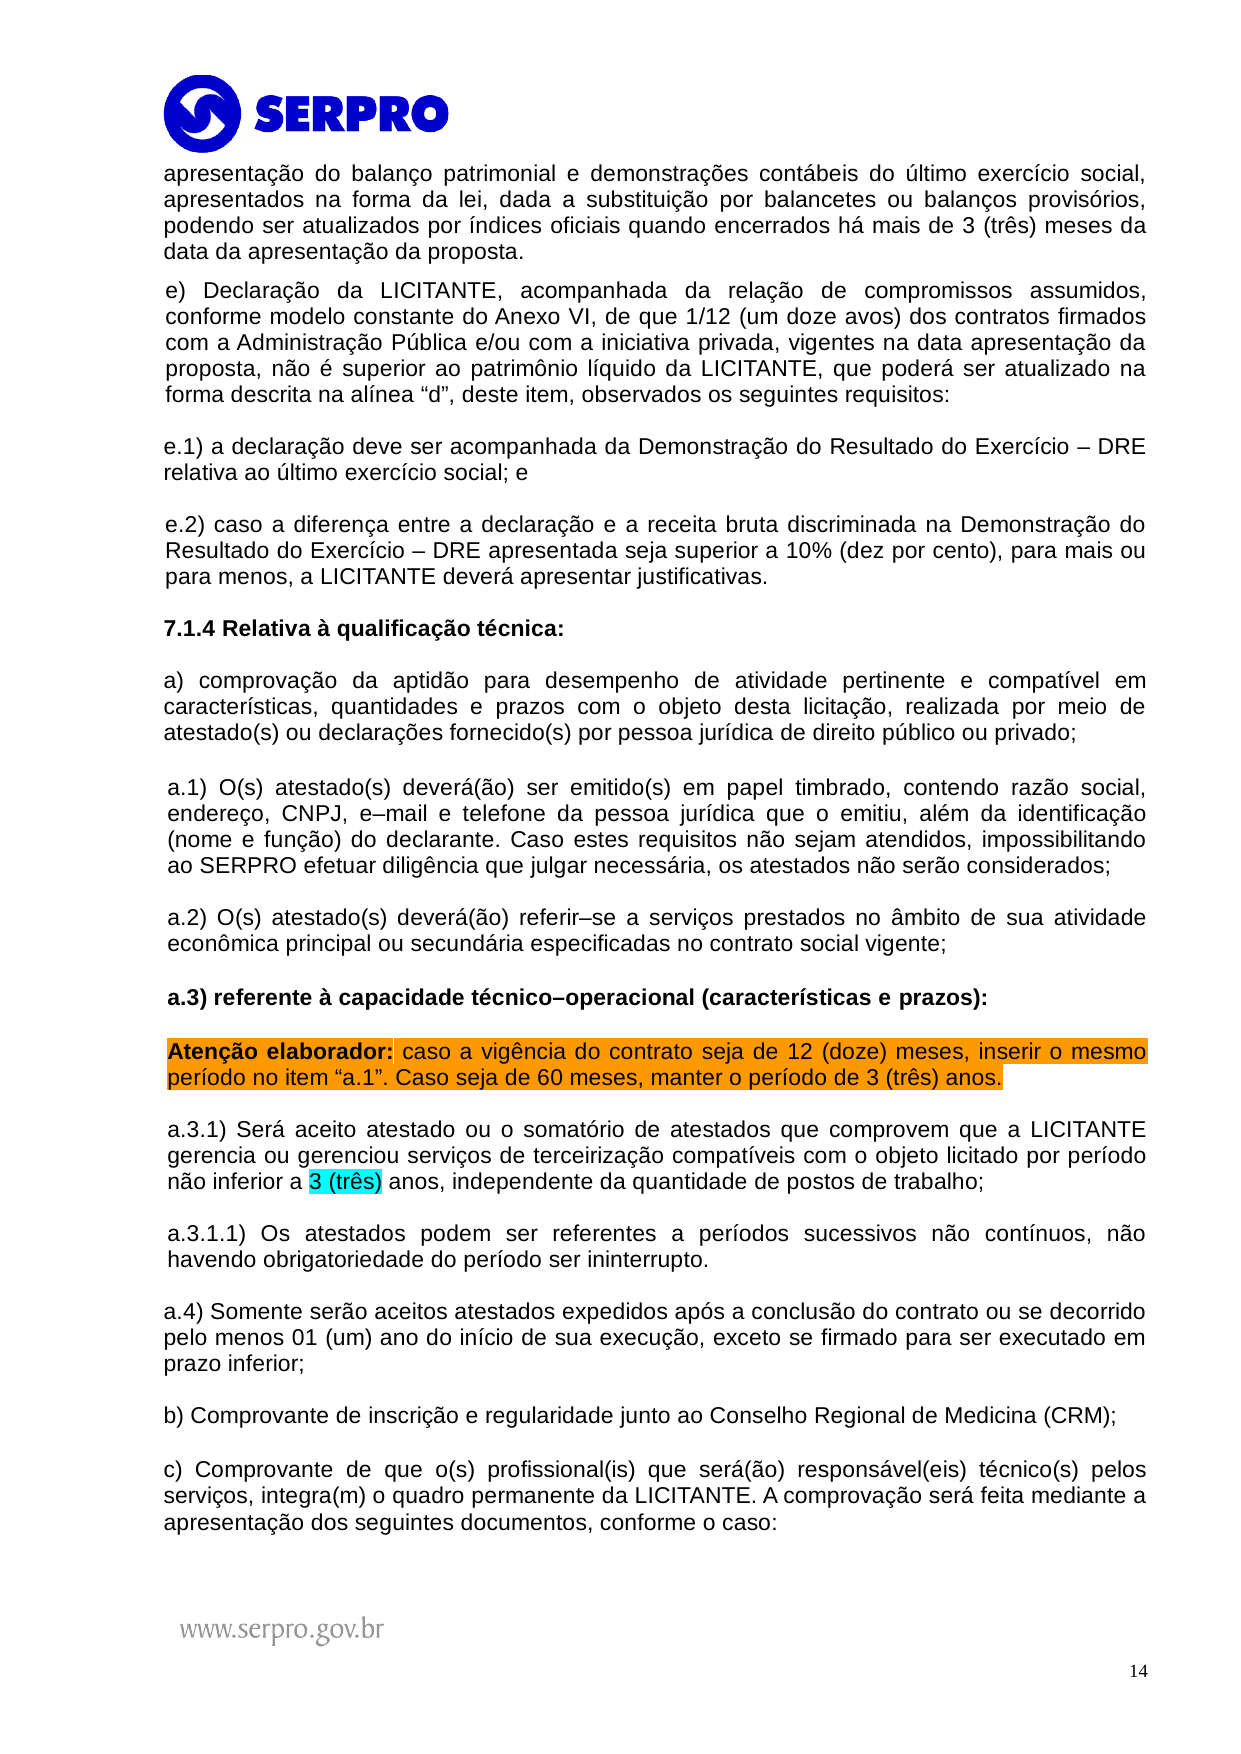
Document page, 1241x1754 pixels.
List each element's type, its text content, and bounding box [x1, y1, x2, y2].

picture [163, 75, 449, 153]
text a) comprovação da aptidão para desempenho de atividade pertinente e compatível em características, quantidades e prazos com o objeto desta licitação, realizada por meio de atestado(s) ou declarações fornecido(s) por pessoa jurídica de direito público ou privado; [163, 668, 1148, 746]
text e.1) a declaração deve ser acompanhada da Demonstração do Resultado do Exercício – DRE relativa ao último exercício social; e [163, 433, 1148, 485]
text e) Declaração da LICITANTE, acompanhada da relação de compromissos assumidos, conforme modelo constante do Anexo VI, de que 1/12 (um doze avos) dos contratos firmados com a Administração Pública e/ou com a iniciativa privada, vigentes na data apresentação da proposta, não é superior ao patrimônio líquido da LICITANTE, que poderá ser atualizado na forma descrita na alínea “d”, deste item, observados os seguintes requisitos: [165, 277, 1148, 407]
text a.2) O(s) atestado(s) deverá(ão) referir–se a serviços prestados no âmbito de sua atividade econômica principal ou secundária especificadas no contrato social vigente; [167, 904, 1148, 956]
text 7.1.4 Relativa à qualificação técnica: [163, 616, 1148, 642]
text c) Comprovante de que o(s) profissional(is) que será(ão) responsável(eis) técnico(s) pelos serviços, integra(m) o quadro permanente da LICITANTE. A comprovação será feita mediante a apresentação dos seguintes documentos, conforme o caso: [163, 1457, 1148, 1535]
text Atenção elaborador: caso a vigência do contrato seja de 12 (doze) meses, inserir o mesmo período no item “a.1”. Caso seja de 60 meses, manter o período de 3 (três) anos. [167, 1038, 1148, 1090]
text a.3) referente à capacidade técnico–operacional (características e prazos): [167, 984, 1148, 1010]
text a.3.1) Será aceito atestado ou o somatório de atestados que comprovem que a LICITANTE gerencia ou gerenciou serviços de terceirização compatíveis com o objeto licitado por período não inferior a 3 (três) anos, independente da quantidade de postos de trabalho; [167, 1116, 1148, 1194]
text a.4) Somente serão aceitos atestados expedidos após a conclusão do contrato ou se decorrido pelo menos 01 (um) ano do início de sua execução, exceto se firmado para ser executado em prazo inferior; [163, 1299, 1148, 1377]
text a.3.1.1) Os atestados podem ser referentes a períodos sucessivos não contínuos, não havendo obrigatoriedade do período ser ininterrupto. [167, 1221, 1148, 1273]
text b) Comprovante de inscrição e regularidade junto ao Conselho Regional de Medicina (CRM); [163, 1403, 1148, 1429]
text e.2) caso a diferença entre a declaração e a receita bruta discriminada na Demonstração do Resultado do Exercício – DRE apresentada seja superior a 10% (dez por cento), para mais ou para menos, a LICITANTE deverá apresentar justificativas. [165, 511, 1148, 589]
text a.1) O(s) atestado(s) deverá(ão) ser emitido(s) em papel timbrado, contendo razão social, endereço, CNPJ, e–mail e telefone da pessoa jurídica que o emitiu, além da identificação (nome e função) do declarante. Caso estes requisitos não sejam atendidos, impossibilitando ao SERPRO efetuar diligência que julgar necessária, os atestados não serão considerados; [167, 774, 1148, 878]
text apresentação do balanço patrimonial e demonstrações contábeis do último exercício social, apresentados na forma da lei, dada a substituição por balancetes ou balanços provisórios, podendo ser atualizados por índices oficiais quando encerrados há mais de 3 (três) meses da data da apresentação da proposta. [163, 160, 1148, 264]
